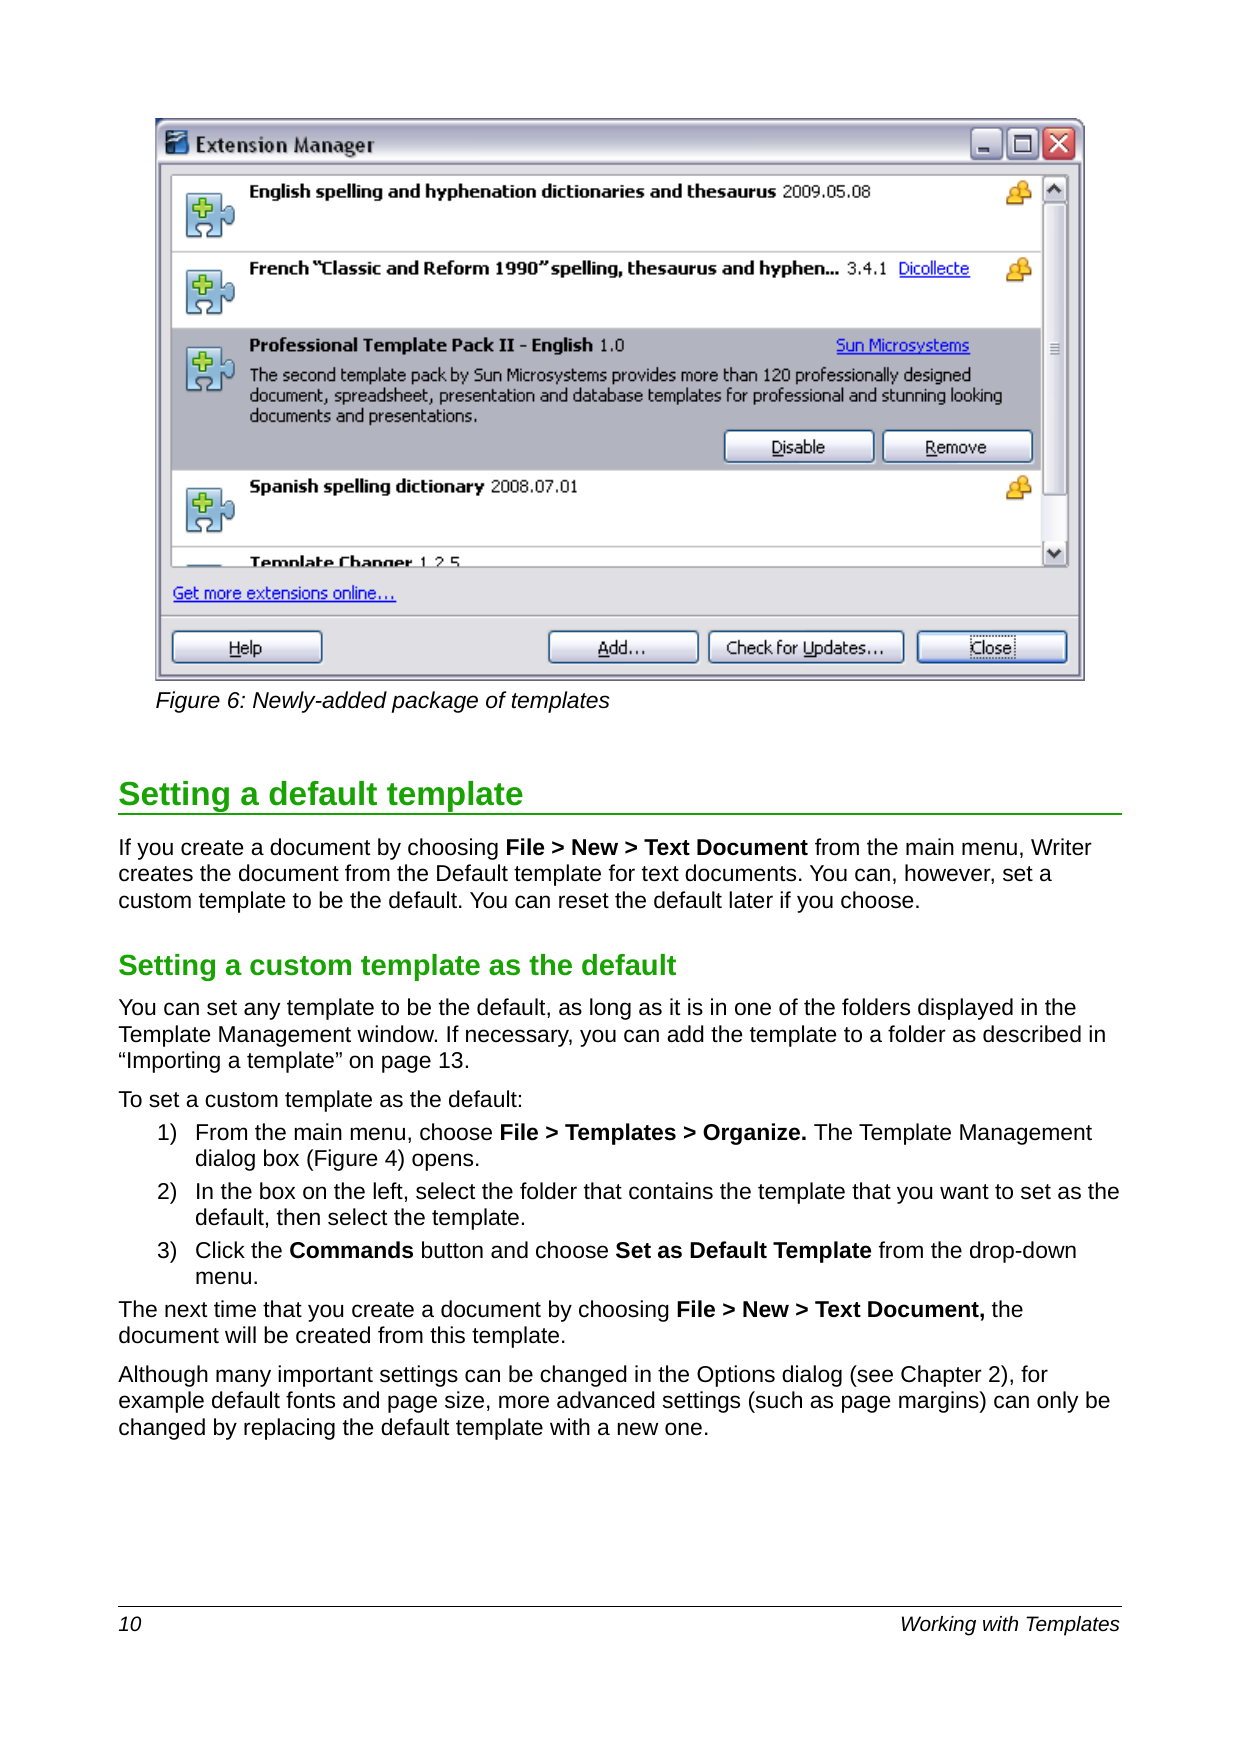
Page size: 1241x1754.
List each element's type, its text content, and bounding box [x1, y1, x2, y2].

list Click the Commands button and choose Set as Default Template from the drop-down menu. [177, 1237, 1122, 1289]
picture [155, 118, 1085, 681]
subtitle Setting a custom template as the default [118, 948, 1122, 982]
text You can set any template to be the default, as long as it is in one of the folders displayed in the Template Management window. If necessary, you can add the template to a folder as described in “Importing a template” on page 13. [118, 994, 1122, 1073]
subtitle Setting a default template [118, 774, 1122, 813]
list In the box on the left, select the folder that contains the template that you want to set as the default, then select the template. [177, 1178, 1122, 1230]
list To set a custom template as the default: [118, 1086, 1122, 1112]
text The next time that you create a document by choosing File > New > Text Document, the document will be created from this template. [118, 1296, 1122, 1348]
text Figure 6: Newly-added package of templates [155, 687, 1085, 714]
text If you create a document by choosing File > New > Text Document from the main menu, Writer creates the document from the Default template for text documents. You can, however, set a custom template to be the default. You can reset the default later if you choose. [118, 834, 1122, 913]
list From the main menu, choose File > Templates > Organize. The Template Management dialog box (Figure 4) opens. [177, 1119, 1122, 1171]
text Although many important settings can be changed in the Options dialog (see Chapter 2), for example default fonts and page size, more advanced settings (such as page margins) can only be changed by replacing the default template with a new one. [118, 1361, 1122, 1440]
